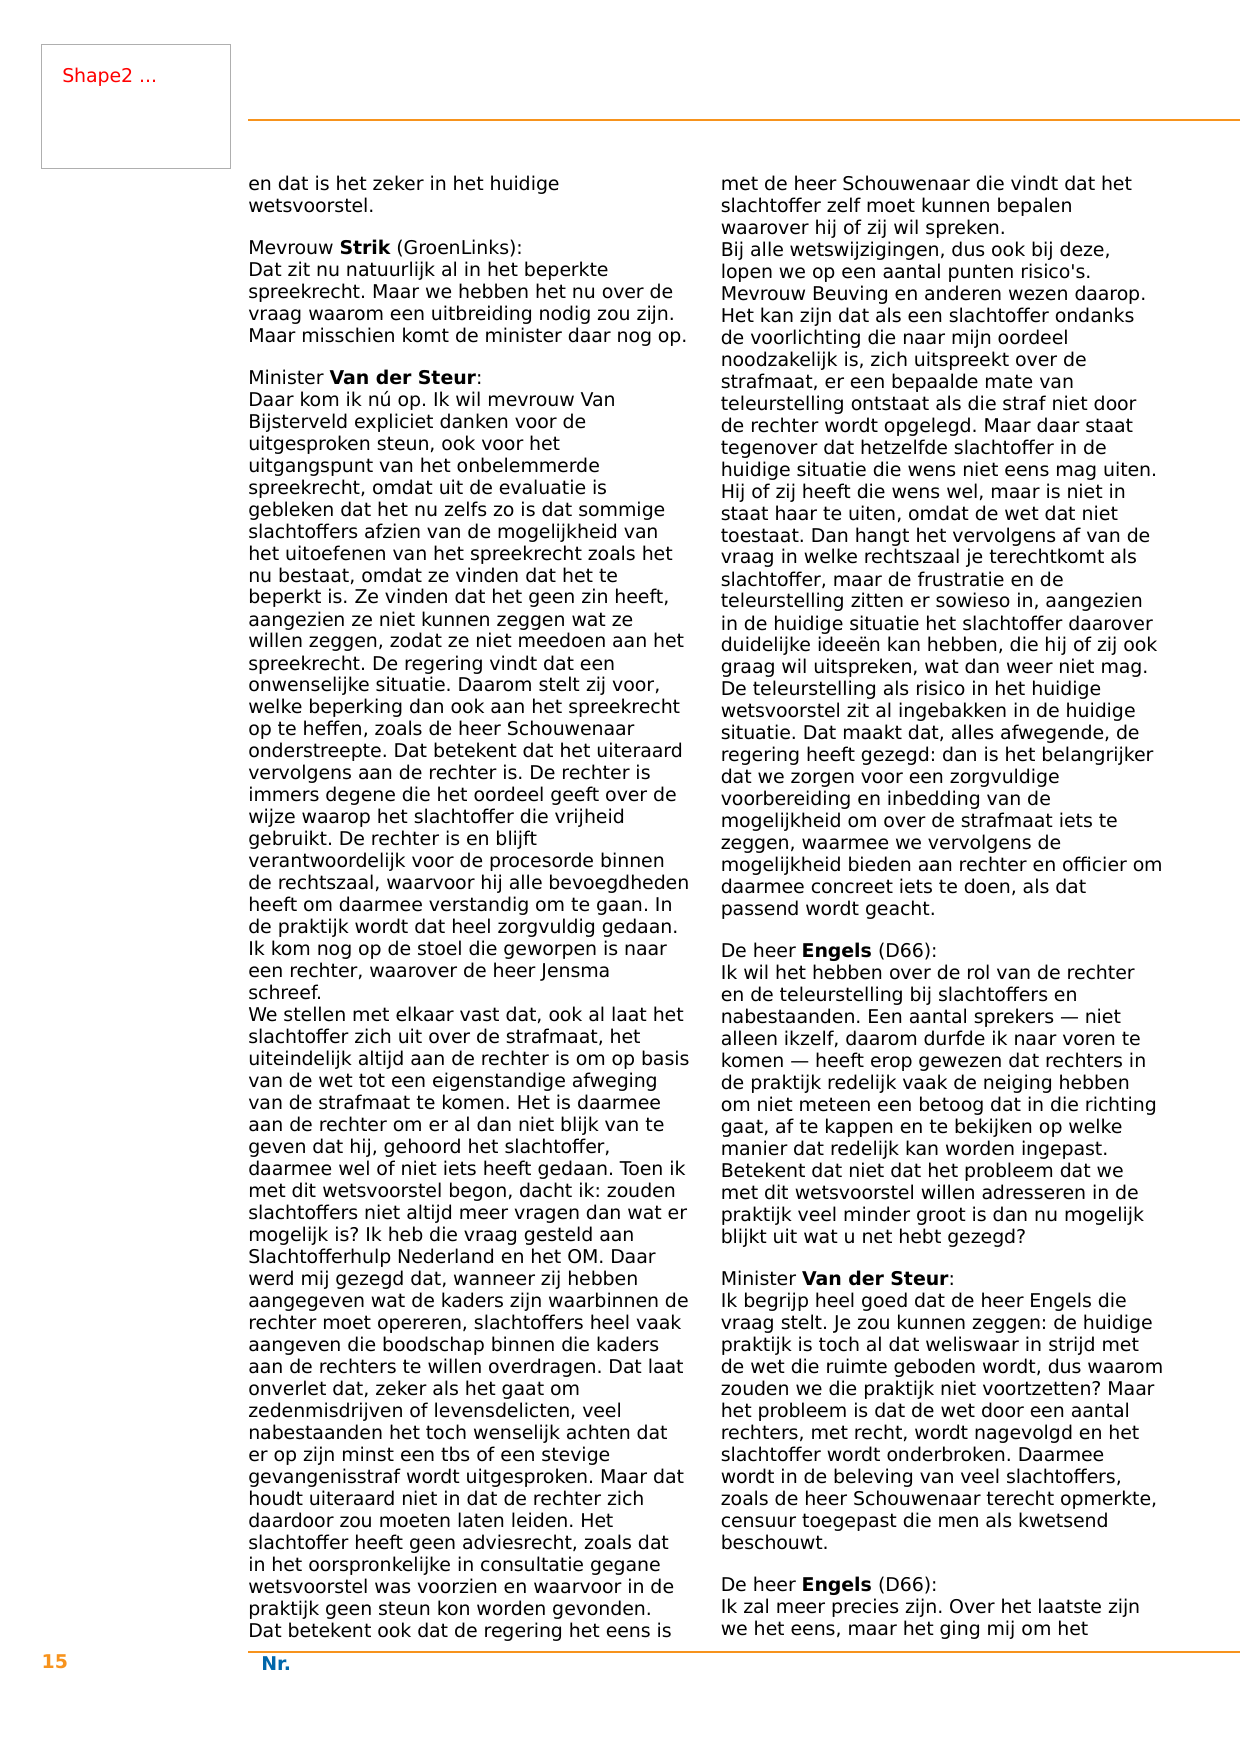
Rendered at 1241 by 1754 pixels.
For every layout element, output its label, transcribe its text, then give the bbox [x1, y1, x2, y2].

text Daar kom ik nú op. Ik wil mevrouw Van Bijsterveld expliciet danken voor de uitgesproken steun, ook voor het uitgangspunt van het onbelemmerde spreekrecht, omdat uit de evaluatie is gebleken dat het nu zelfs zo is dat sommige slachtoffers afzien van de mogelijkheid van het uitoefenen van het spreekrecht zoals het nu bestaat, omdat ze vinden dat het te beperkt is. Ze vinden dat het geen zin heeft, aangezien ze niet kunnen zeggen wat ze willen zeggen, zodat ze niet meedoen aan het spreekrecht. De regering vindt dat een onwenselijke situatie. Daarom stelt zij voor, welke beperking dan ook aan het spreekrecht op te heffen, zoals de heer Schouwenaar onderstreepte. Dat betekent dat het uiteraard vervolgens aan de rechter is. De rechter is immers degene die het oordeel geeft over de wijze waarop het slachtoffer die vrijheid gebruikt. De rechter is en blijft verantwoordelijk voor de procesorde binnen de rechtszaal, waarvoor hij alle bevoegdheden heeft om daarmee verstandig om te gaan. In de praktijk wordt dat heel zorgvuldig gedaan. Ik kom nog op de stoel die geworpen is naar een rechter, waarover de heer Jensma schreef. [248, 389, 691, 1004]
text Ik wil het hebben over de rol van de rechter en de teleurstelling bij slachtoffers en nabestaanden. Een aantal sprekers — niet alleen ikzelf, daarom durfde ik naar voren te komen — heeft erop gewezen dat rechters in de praktijk redelijk vaak de neiging hebben om niet meteen een betoog dat in die richting gaat, af te kappen en te bekijken op welke manier dat redelijk kan worden ingepast. Betekent dat niet dat het probleem dat we met dit wetsvoorstel willen adresseren in de praktijk veel minder groot is dan nu mogelijk blijkt uit wat u net hebt gezegd? [721, 962, 1163, 1248]
text en dat is het zeker in het huidige wetsvoorstel. [248, 173, 691, 217]
text Minister Van der Steur: [248, 367, 691, 389]
text De heer Engels (D66): [721, 940, 1163, 962]
text Mevrouw Strik (GroenLinks): [248, 237, 691, 259]
text We stellen met elkaar vast dat, ook al laat het slachtoffer zich uit over de strafmaat, het uiteindelijk altijd aan de rechter is om op basis van de wet tot een eigenstandige afweging van de strafmaat te komen. Het is daarmee aan de rechter om er al dan niet blijk van te geven dat hij, gehoord het slachtoffer, daarmee wel of niet iets heeft gedaan. Toen ik met dit wetsvoorstel begon, dacht ik: zouden slachtoffers niet altijd meer vragen dan wat er mogelijk is? Ik heb die vraag gesteld aan Slachtofferhulp Nederland en het OM. Daar werd mij gezegd dat, wanneer zij hebben aangegeven wat de kaders zijn waarbinnen de rechter moet opereren, slachtoffers heel vaak aangeven die boodschap binnen die kaders aan de rechters te willen overdragen. Dat laat onverlet dat, zeker als het gaat om zedenmisdrijven of levensdelicten, veel nabestaanden het toch wenselijk achten dat er op zijn minst een tbs of een stevige gevangenisstraf wordt uitgesproken. Maar dat houdt uiteraard niet in dat de rechter zich daardoor zou moeten laten leiden. Het slachtoffer heeft geen adviesrecht, zoals dat in het oorspronkelijke in consultatie gegane wetsvoorstel was voorzien en waarvoor in de praktijk geen steun kon worden gevonden. Dat betekent ook dat de regering het eens is [248, 1004, 691, 1641]
text met de heer Schouwenaar die vindt dat het slachtoffer zelf moet kunnen bepalen waarover hij of zij wil spreken. [721, 173, 1163, 239]
text Ik begrijp heel goed dat de heer Engels die vraag stelt. Je zou kunnen zeggen: de huidige praktijk is toch al dat weliswaar in strijd met de wet die ruimte geboden wordt, dus waarom zouden we die praktijk niet voortzetten? Maar het probleem is dat de wet door een aantal rechters, met recht, wordt nagevolgd en het slachtoffer wordt onderbroken. Daarmee wordt in de beleving van veel slachtoffers, zoals de heer Schouwenaar terecht opmerkte, censuur toegepast die men als kwetsend beschouwt. [721, 1290, 1163, 1553]
text Ik zal meer precies zijn. Over het laatste zijn we het eens, maar het ging mij om het [721, 1596, 1163, 1639]
text Dat zit nu natuurlijk al in het beperkte spreekrecht. Maar we hebben het nu over de vraag waarom een uitbreiding nodig zou zijn. Maar misschien komt de minister daar nog op. [248, 259, 691, 347]
text Bij alle wetswijzigingen, dus ook bij deze, lopen we op een aantal punten risico's. Mevrouw Beuving en anderen wezen daarop. Het kan zijn dat als een slachtoffer ondanks de voorlichting die naar mijn oordeel noodzakelijk is, zich uitspreekt over de strafmaat, er een bepaalde mate van teleurstelling ontstaat als die straf niet door de rechter wordt opgelegd. Maar daar staat tegenover dat hetzelfde slachtoffer in de huidige situatie die wens niet eens mag uiten. Hij of zij heeft die wens wel, maar is niet in staat haar te uiten, omdat de wet dat niet toestaat. Dan hangt het vervolgens af van de vraag in welke rechtszaal je terechtkomt als slachtoffer, maar de frustratie en de teleurstelling zitten er sowieso in, aangezien in de huidige situatie het slachtoffer daarover duidelijke ideeën kan hebben, die hij of zij ook graag wil uitspreken, wat dan weer niet mag. De teleurstelling als risico in het huidige wetsvoorstel zit al ingebakken in de huidige situatie. Dat maakt dat, alles afwegende, de regering heeft gezegd: dan is het belangrijker dat we zorgen voor een zorgvuldige voorbereiding en inbedding van de mogelijkheid om over de strafmaat iets te zeggen, waarmee we vervolgens de mogelijkheid bieden aan rechter en officier om daarmee concreet iets te doen, als dat passend wordt geacht. [721, 239, 1163, 920]
text De heer Engels (D66): [721, 1573, 1163, 1596]
text Minister Van der Steur: [721, 1268, 1163, 1290]
